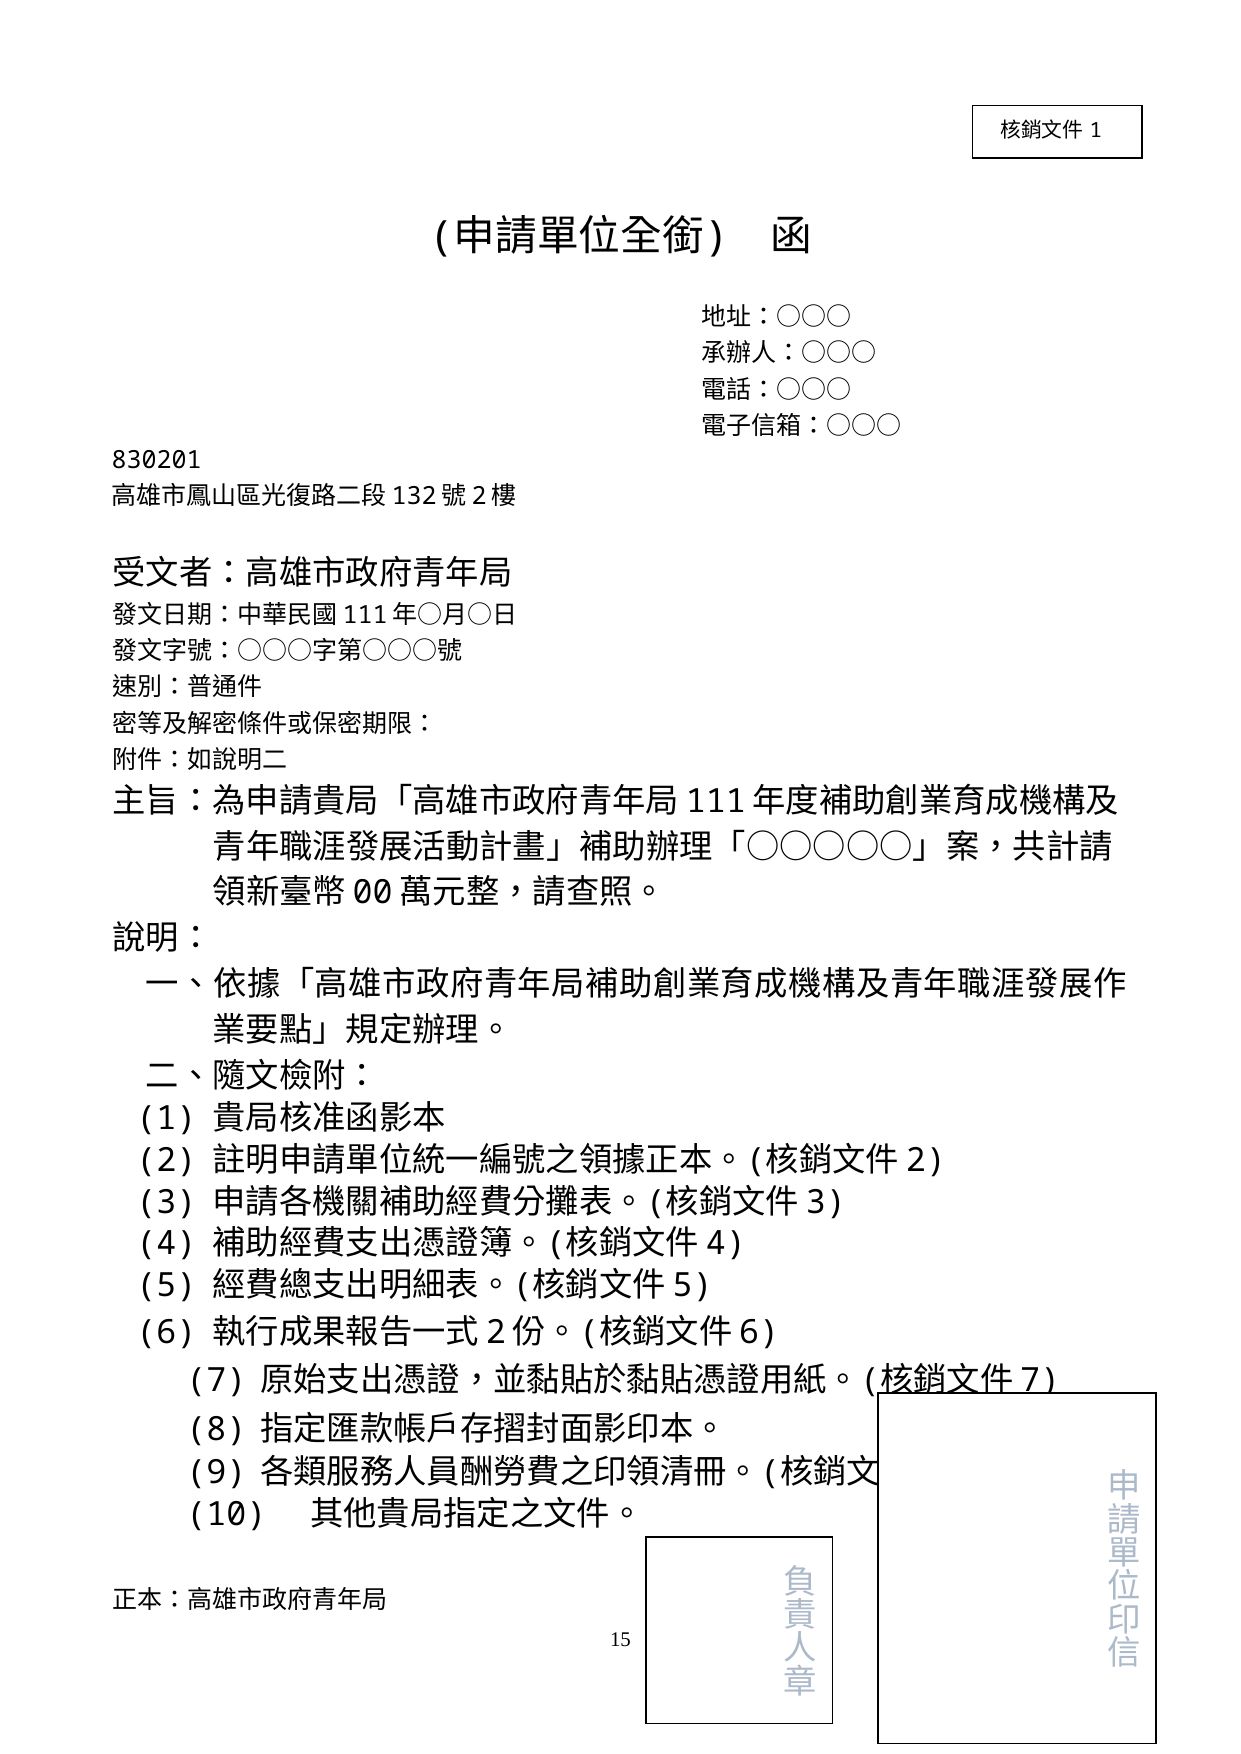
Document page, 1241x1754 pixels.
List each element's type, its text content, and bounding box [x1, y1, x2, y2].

text 負責人章 [776, 1553, 824, 1708]
text 主旨：為申請貴局「高雄市政府青年局111年度補助創業育成機構及青年職涯發展活動計畫」補助辦理「○○○○○」案，共計請領新臺幣00萬元整，請查照。 [112, 776, 1128, 913]
text 密等及解密條件或保密期限： [112, 703, 1128, 739]
text 二、隨文檢附： [146, 1051, 1128, 1096]
text 速別：普通件 [112, 667, 1128, 703]
text 高雄市鳳山區光復路二段132號2樓 [111, 476, 1128, 512]
text [833, 1575, 877, 1617]
text 受文者：高雄市政府青年局 [112, 546, 1128, 594]
text 一、依據「高雄市政府青年局補助創業育成機構及青年職涯發展作業要點」規定辦理。 [146, 959, 1128, 1051]
text 正本：高雄市政府青年局 [112, 1575, 645, 1617]
text (申請單位全銜) 函 [112, 202, 1128, 263]
text 電話：○○○ [562, 369, 1128, 405]
text 說明： [112, 913, 1128, 959]
list 原始支出憑證，並黏貼於黏貼憑證用紙。(核銷文件7) [879, 1394, 1155, 1743]
text 電子信箱：○○○ [562, 405, 1128, 442]
list 註明申請單位統一編號之領據正本。(核銷文件2) [112, 1138, 1128, 1180]
text 發文日期：中華民國111年○月○日 [112, 594, 1128, 631]
list 其他貴局指定之文件。 [186, 1492, 877, 1533]
text 附件：如說明二 [112, 739, 1128, 776]
text 發文字號：○○○字第○○○號 [112, 631, 1128, 667]
list 原始支出憑證，並黏貼於黏貼憑證用紙。(核銷文件7) [186, 1353, 1128, 1402]
list 貴局核准函影本 [112, 1096, 1128, 1138]
list 申請各機關補助經費分攤表。(核銷文件3) [112, 1180, 1128, 1221]
list 經費總支出明細表。(核銷文件5) [112, 1263, 1128, 1305]
list 申請單位印信 [1100, 1408, 1148, 1728]
list 各類服務人員酬勞費之印領清冊。(核銷文件8) [186, 1450, 877, 1492]
list 補助經費支出憑證簿。(核銷文件4) [112, 1221, 1128, 1263]
list 執行成果報告一式2份。(核銷文件6) [112, 1305, 1128, 1353]
list 指定匯款帳戶存摺封面影印本。 [186, 1402, 877, 1450]
text 地址：○○○ [562, 297, 1128, 333]
text 承辦人：○○○ [562, 333, 1128, 369]
text 830201 [111, 442, 1128, 476]
